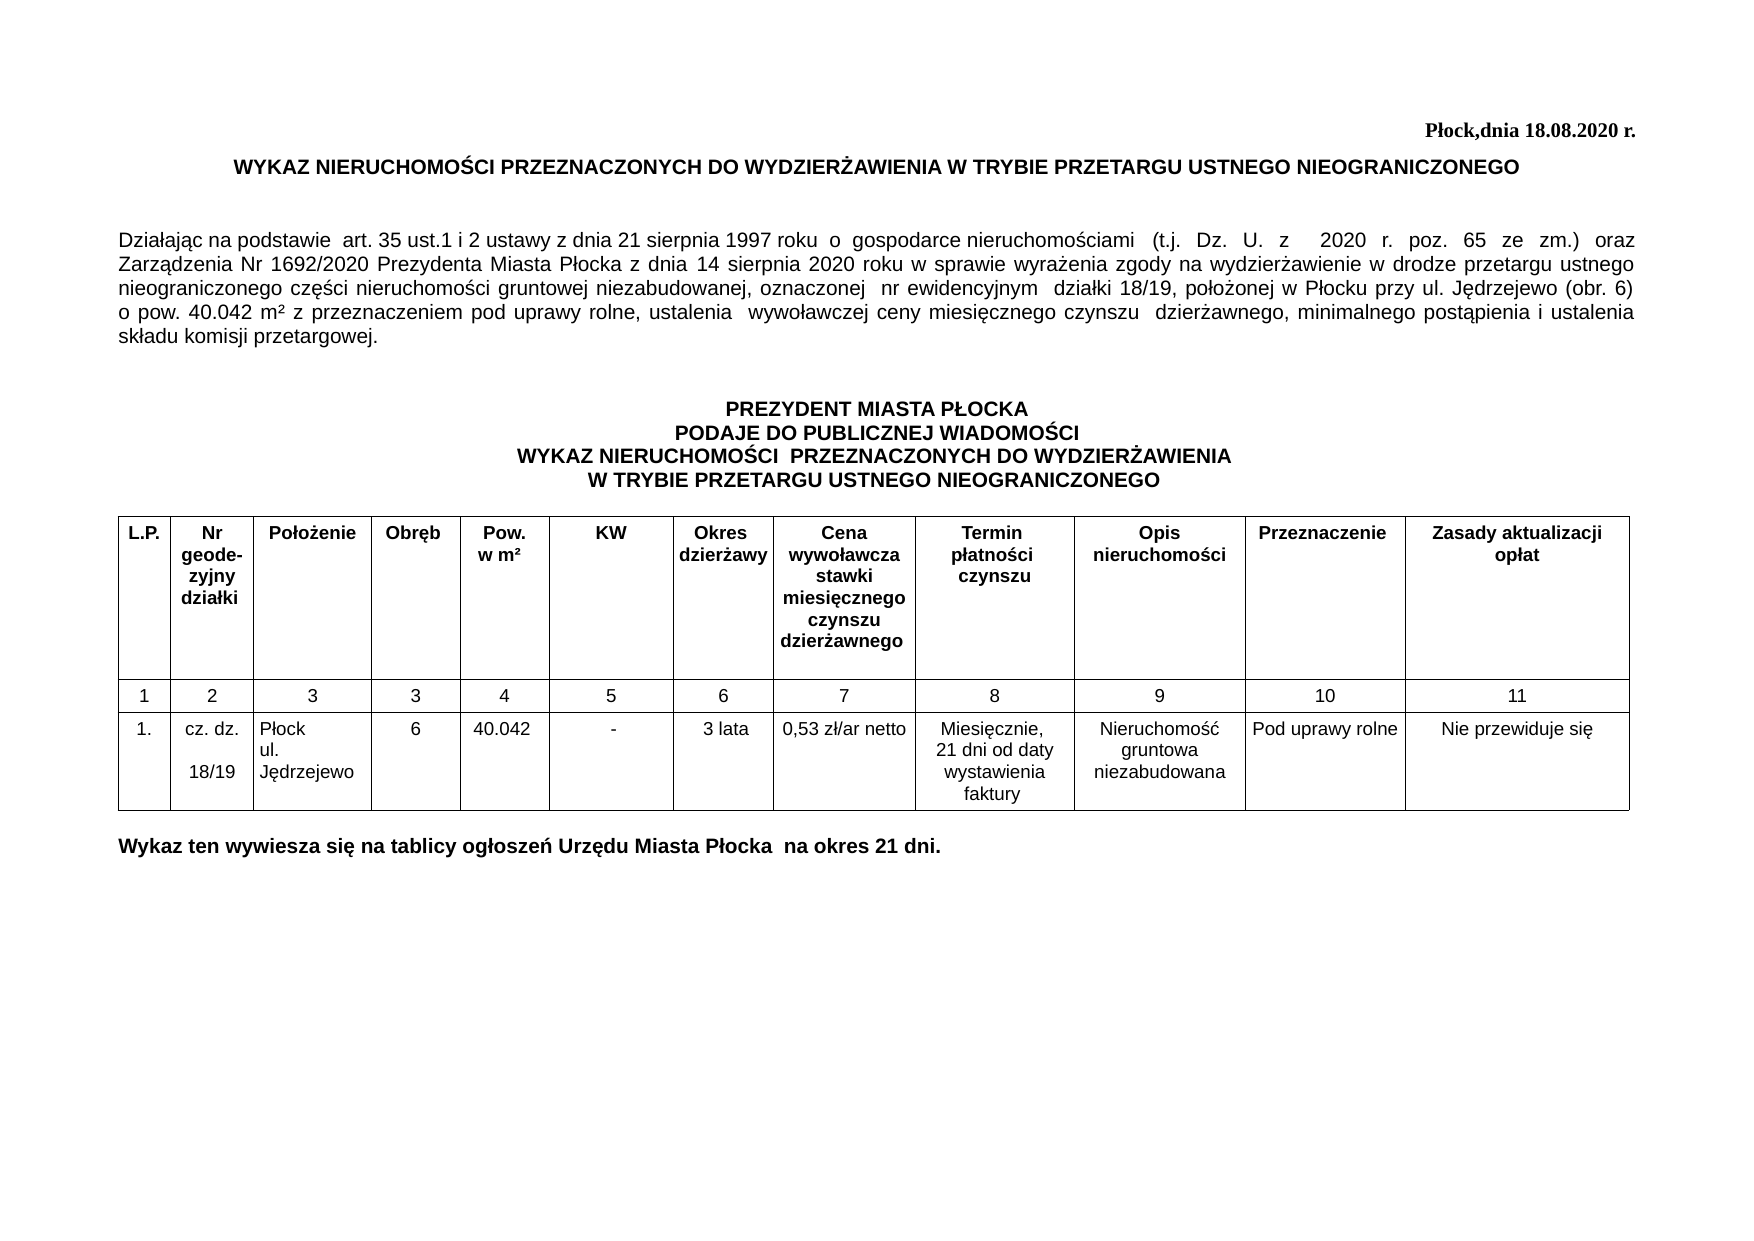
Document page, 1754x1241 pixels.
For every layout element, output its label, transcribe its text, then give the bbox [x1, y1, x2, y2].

table_header Zasady aktualizacji opłat [1406, 517, 1629, 679]
table_header Nr geode-zyjny działki [171, 517, 253, 679]
table_cell cz. dz. 18/19 [171, 713, 253, 810]
text W TRYBIE PRZETARGU USTNEGO NIEOGRANICZONEGO [118, 468, 1636, 492]
text Płock,dnia 18.08.2020 r. [118, 118, 1636, 142]
table_header Termin płatności czynszu [916, 517, 1074, 679]
text WYKAZ NIERUCHOMOŚCI PRZEZNACZONYCH DO WYDZIERŻAWIENIA [118, 444, 1636, 468]
table_cell 8 [916, 680, 1074, 712]
table_header Okres dzierżawy [674, 517, 773, 679]
table_cell 2 [171, 680, 253, 712]
table_header Przeznaczenie [1246, 517, 1405, 679]
text WYKAZ NIERUCHOMOŚCI PRZEZNACZONYCH DO WYDZIERŻAWIENIA W TRYBIE PRZETARGU USTNEGO NIEOGRANICZONEGO [118, 155, 1636, 179]
table_header Położenie [254, 517, 371, 679]
table_cell Miesięcznie, 21 dni od daty wystawienia faktury [916, 713, 1074, 810]
table_cell 1 [119, 680, 170, 712]
table_cell 10 [1246, 680, 1405, 712]
table_cell 1. [119, 713, 170, 810]
table_cell Nie przewiduje się [1406, 713, 1629, 810]
table_cell - [550, 713, 673, 810]
table_cell 5 [550, 680, 673, 712]
table_header KW [550, 517, 673, 679]
table_header L.P. [119, 517, 170, 679]
table_cell 40.042 [461, 713, 549, 810]
table_cell 3 [372, 680, 460, 712]
table_cell 3 [254, 680, 371, 712]
table_header Pow. w m² [461, 517, 549, 679]
table_cell Pod uprawy rolne [1246, 713, 1405, 810]
text PODAJE DO PUBLICZNEJ WIADOMOŚCI [118, 420, 1636, 444]
table_cell 4 [461, 680, 549, 712]
text PREZYDENT MIASTA PŁOCKA [118, 396, 1636, 420]
table_cell Płock ul. Jędrzejewo [254, 713, 371, 810]
table_cell 11 [1406, 680, 1629, 712]
table_cell 9 [1075, 680, 1245, 712]
table_header Opis nieruchomości [1075, 517, 1245, 679]
table_cell 3 lata [674, 713, 773, 810]
table_header Obręb [372, 517, 460, 679]
table_header Cena wywoławcza stawki miesięcznego czynszu dzierżawnego [774, 517, 915, 679]
text Wykaz ten wywiesza się na tablicy ogłoszeń Urzędu Miasta Płocka na okres 21 dni. [118, 834, 1636, 858]
table_cell 6 [674, 680, 773, 712]
table_cell 6 [372, 713, 460, 810]
text Działając na podstawie art. 35 ust.1 i 2 ustawy z dnia 21 sierpnia 1997 roku o gospodarce nieruchomościami (t.j. Dz. U. z 2020 r. poz. 65 ze zm.) oraz Zarządzenia Nr 1692/2020 Prezydenta Miasta Płocka z dnia 14 sierpnia 2020 roku w sprawie wyrażenia zgody na wydzierżawienie w drodze przetargu ustnego nieograniczonego części nieruchomości gruntowej niezabudowanej, oznaczonej nr ewidencyjnym działki 18/19, położonej w Płocku przy ul. Jędrzejewo (obr. 6) o pow. 40.042 m² z przeznaczeniem pod uprawy rolne, ustalenia wywoławczej ceny miesięcznego czynszu dzierżawnego, minimalnego postąpienia i ustalenia składu komisji przetargowej. [118, 228, 1636, 347]
table_cell Nieruchomość gruntowa niezabudowana [1075, 713, 1245, 810]
table_cell 7 [774, 680, 915, 712]
table_cell 0,53 zł/ar netto [774, 713, 915, 810]
